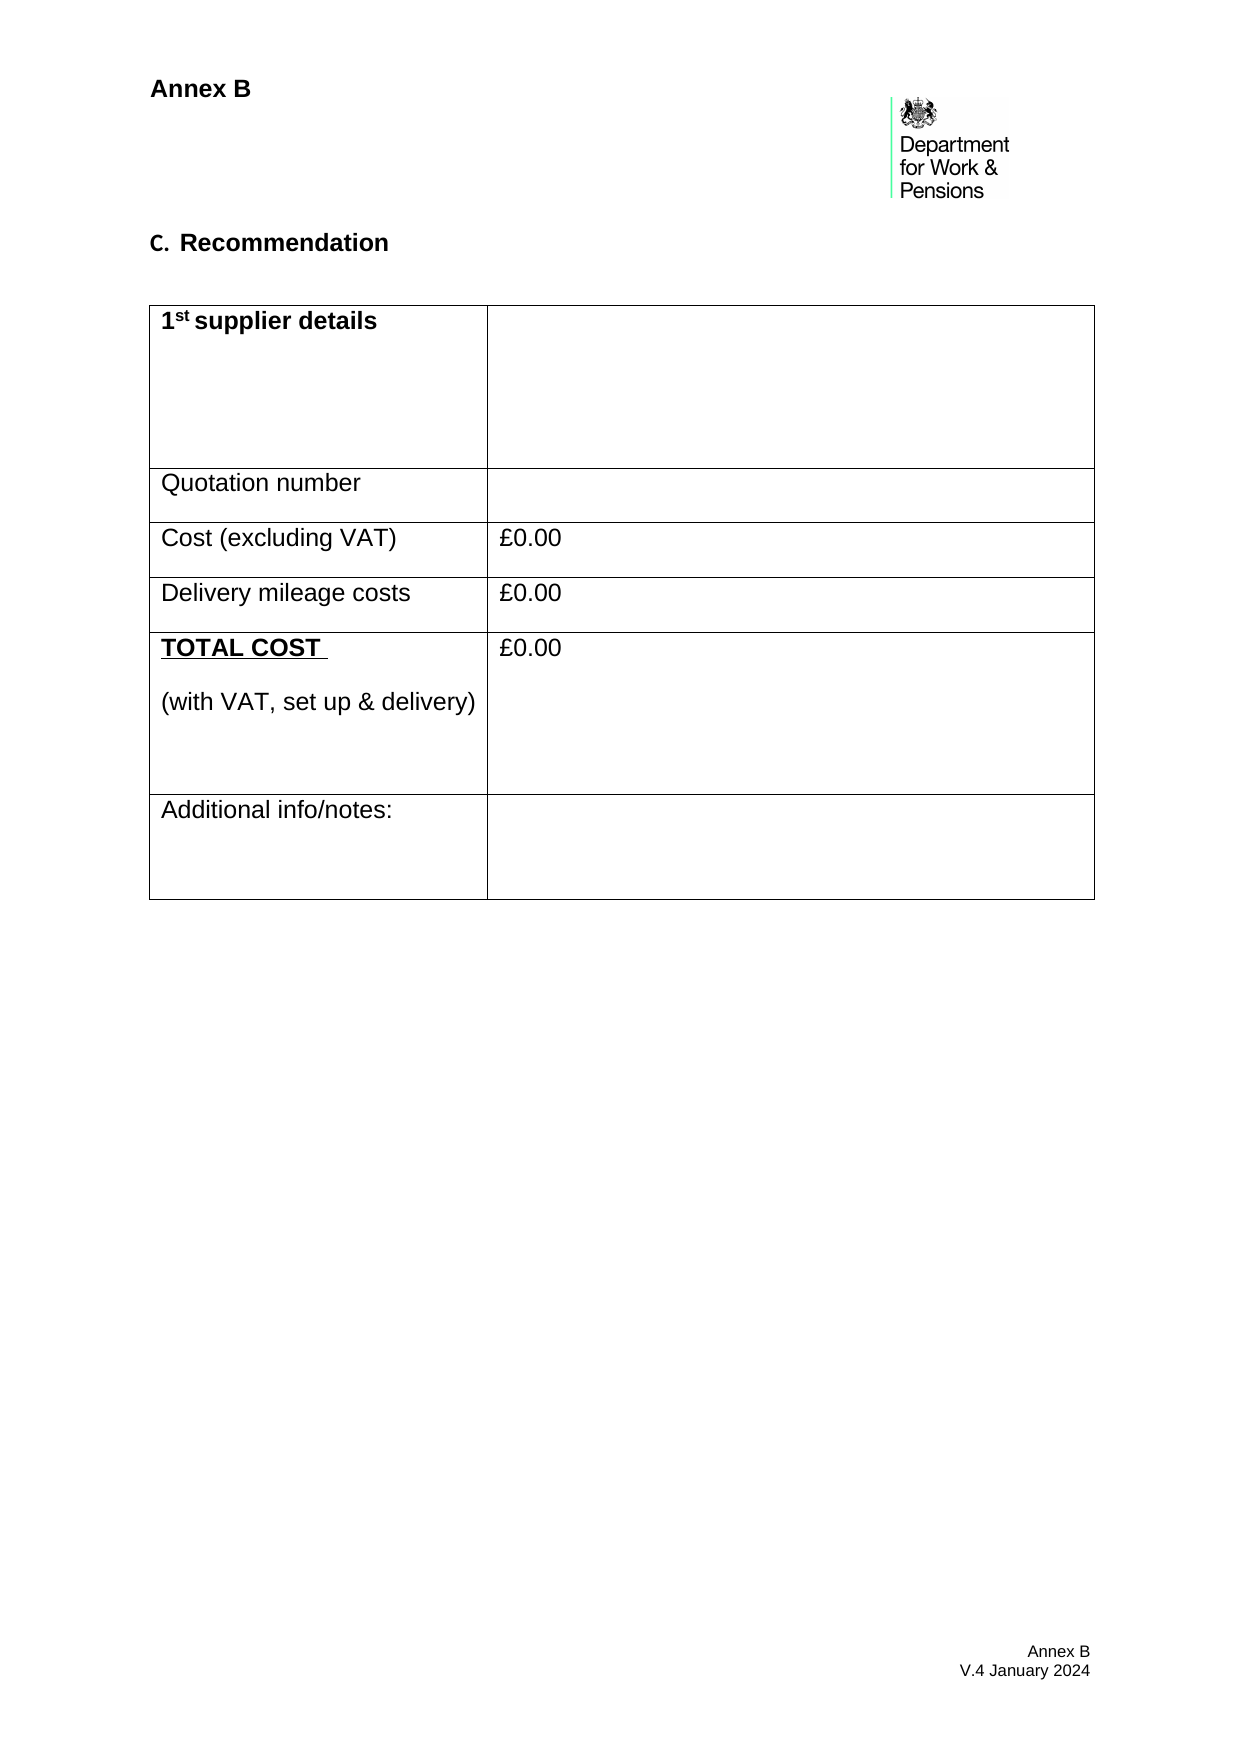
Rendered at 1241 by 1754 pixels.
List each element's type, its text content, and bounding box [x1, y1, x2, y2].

table_cell Delivery mileage costs [150, 578, 487, 632]
table_cell £0.00 [488, 633, 1094, 794]
table_cell £0.00 [488, 523, 1094, 577]
table_cell Cost (excluding VAT) [150, 523, 487, 577]
table_cell [488, 469, 1094, 522]
table_cell Quotation number [150, 469, 487, 522]
table_cell £0.00 [488, 578, 1094, 632]
list Recommendation [150, 227, 1090, 258]
table_header 1st supplier details [150, 306, 487, 467]
table_cell Additional info/notes: [150, 795, 487, 899]
table_cell TOTAL COST (with VAT, set up & delivery) [150, 633, 487, 794]
table_cell [488, 795, 1094, 899]
table_header [488, 306, 1094, 467]
